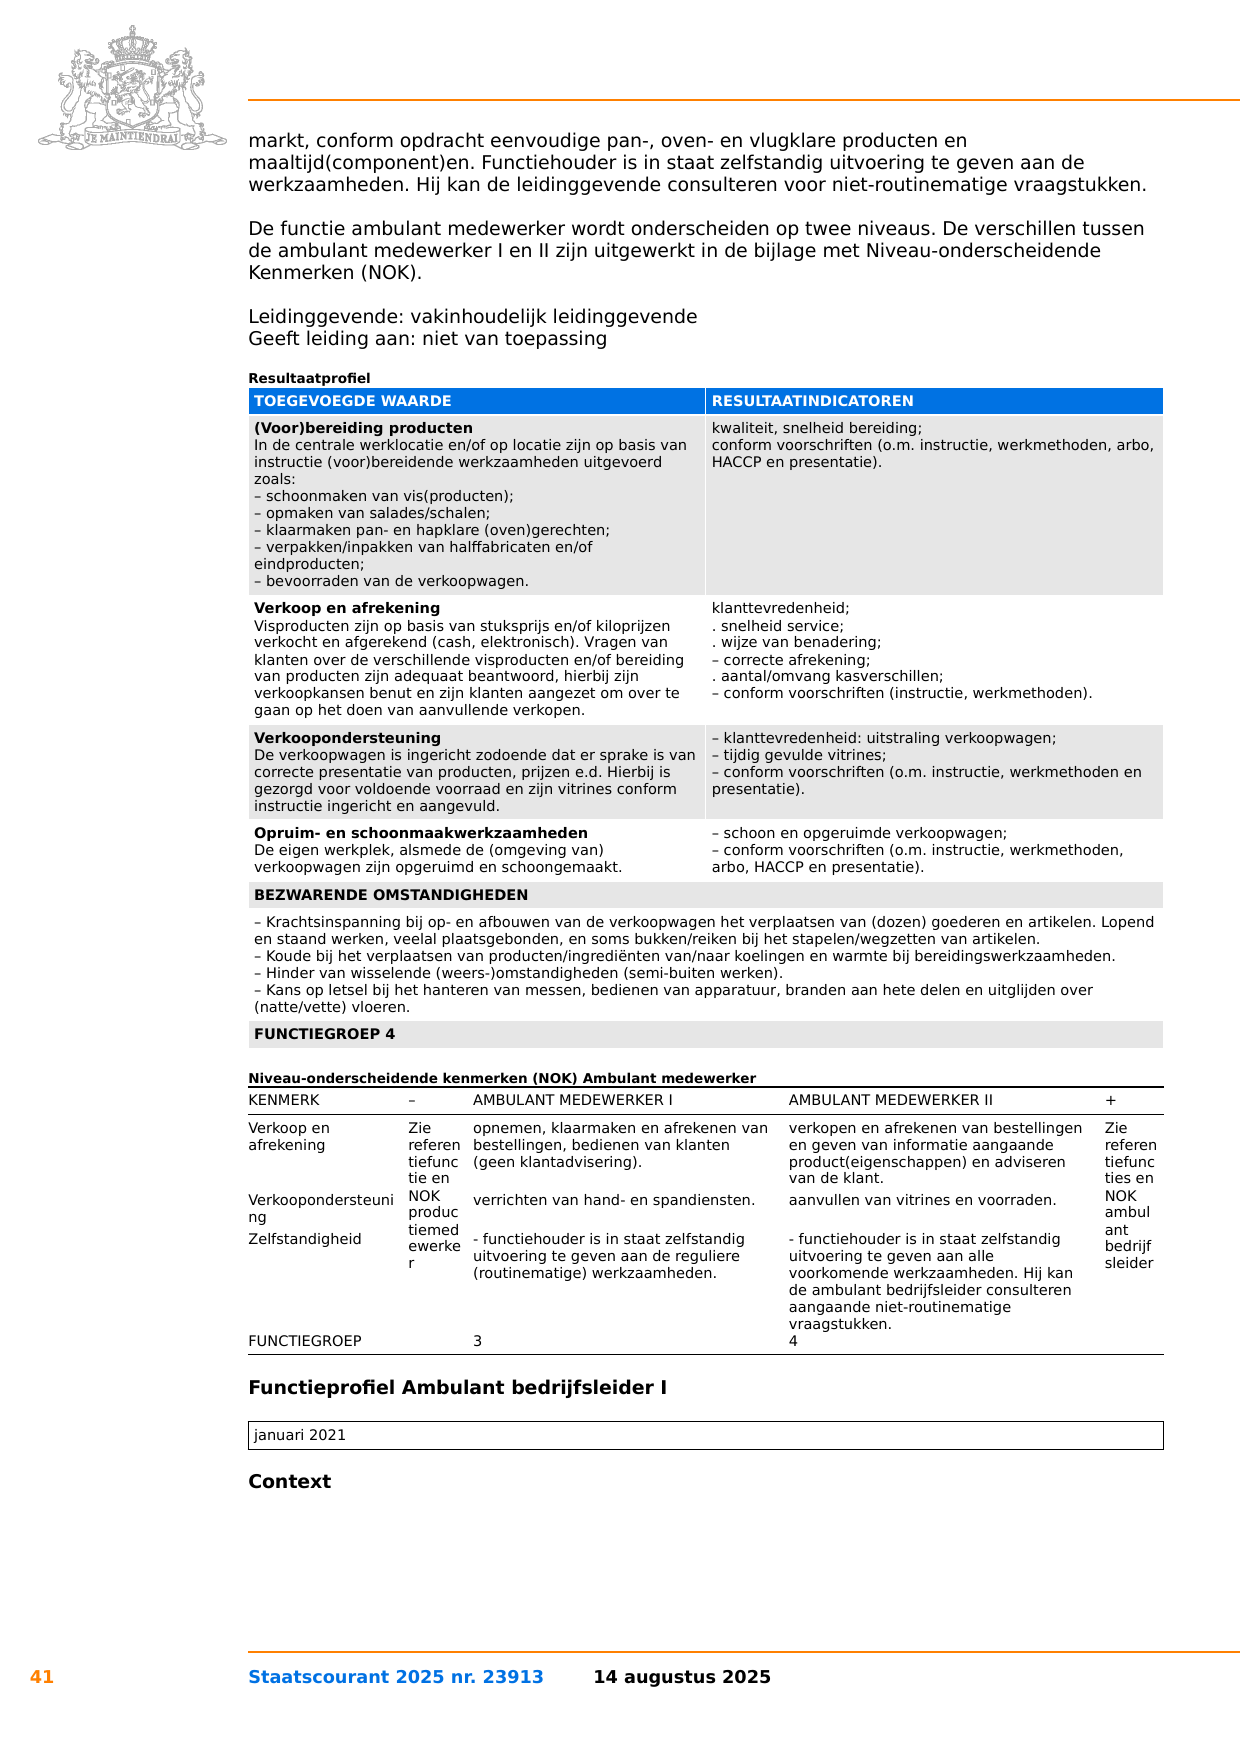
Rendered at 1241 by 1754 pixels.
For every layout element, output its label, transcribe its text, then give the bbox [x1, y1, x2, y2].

table_cell Opruim- en schoonmaakwerkzaamheden De eigen werkplek, alsmede de (omgeving van) verkoopwagen zijn opgeruimd en schoongemaakt. [249, 820, 705, 881]
table_cell – [402, 1088, 467, 1114]
table_header Resultaatprofiel [248, 371, 1163, 387]
table_cell - functiehouder is in staat zelfstandig uitvoering te geven aan alle voorkomende werkzaamheden. Hij kan de ambulant bedrijfsleider consulteren aangaande niet-routinematige vraagstukken. [783, 1226, 1099, 1333]
table_cell - functiehouder is in staat zelfstandig uitvoering te geven aan de reguliere (routinematige) werkzaamheden. [467, 1226, 783, 1333]
table_cell Zie referentiefunctie en NOK productiemedewerker [402, 1115, 467, 1333]
table_cell klanttevredenheid; . snelheid service; . wijze van benadering; – correcte afrekening; . aantal/omvang kasverschillen; – conform voorschriften (instructie, werkmethoden). [706, 596, 1163, 724]
table_cell AMBULANT MEDEWERKER II [783, 1088, 1099, 1114]
table_cell – schoon en opgeruimde verkoopwagen; – conform voorschriften (o.m. instructie, werkmethoden, arbo, HACCP en presentatie). [706, 820, 1163, 881]
table_cell verkopen en afrekenen van bestellingen en geven van informatie aangaande product(eigenschappen) en adviseren van de klant. [783, 1115, 1099, 1187]
text Context [248, 1471, 1163, 1493]
table_cell Verkoop en afrekening Visproducten zijn op basis van stuksprijs en/of kiloprijzen verkocht en afgerekend (cash, elektronisch). Vragen van klanten over de verschillende visproducten en/of bereiding van producten zijn adequaat beantwoord, hierbij zijn verkoopkansen benut en zijn klanten aangezet om over te gaan op het doen van aanvullende verkopen. [249, 596, 705, 724]
table_cell opnemen, klaarmaken en afrekenen van bestellingen, bedienen van klanten (geen klantadvisering). [467, 1115, 783, 1187]
table_cell RESULTAATINDICATOREN [706, 388, 1163, 414]
table_cell kwaliteit, snelheid bereiding; conform voorschriften (o.m. instructie, werkmethoden, arbo, HACCP en presentatie). [706, 416, 1163, 595]
table_cell verrichten van hand- en spandiensten. [467, 1188, 783, 1226]
table_cell – Krachtsinspanning bij op- en afbouwen van de verkoopwagen het verplaatsen van (dozen) goederen en artikelen. Lopend en staand werken, veelal plaatsgebonden, en soms bukken/reiken bij het stapelen/wegzetten van artikelen. – Koude bij het verplaatsen van producten/ingrediënten van/naar koelingen en warmte bij bereidingswerkzaamheden. – Hinder van wisselende (weers-)omstandigheden (semi-buiten werken). – Kans op letsel bij het hanteren van messen, bedienen van apparatuur, branden aan hete delen en uitglijden over (natte/vette) vloeren. [249, 909, 1163, 1020]
table_cell Verkoop en afrekening [248, 1115, 402, 1187]
table_cell [402, 1333, 467, 1354]
table_cell BEZWARENDE OMSTANDIGHEDEN [249, 882, 1163, 908]
table_cell Zie referentiefuncties en NOK ambulant bedrijfsleider [1099, 1115, 1163, 1333]
table_cell + [1099, 1088, 1163, 1114]
table_cell [1099, 1333, 1163, 1354]
text Leidinggevende: vakinhoudelijk leidinggevende [248, 306, 1163, 327]
picture [38, 25, 227, 150]
table_cell FUNCTIEGROEP 4 [249, 1021, 1163, 1048]
table_cell FUNCTIEGROEP [248, 1333, 402, 1354]
table_cell 3 [467, 1333, 783, 1354]
table_cell Zelfstandigheid [248, 1226, 402, 1333]
table_cell TOEGEVOEGDE WAARDE [249, 388, 705, 414]
table_header januari 2021 [249, 1422, 1163, 1448]
table_cell – klanttevredenheid: uitstraling verkoopwagen; – tijdig gevulde vitrines; – conform voorschriften (o.m. instructie, werkmethoden en presentatie). [706, 725, 1163, 819]
table_cell 4 [783, 1333, 1099, 1354]
text De functie ambulant medewerker wordt onderscheiden op twee niveaus. De verschillen tussen de ambulant medewerker I en II zijn uitgewerkt in de bijlage met Niveau-onderscheidende Kenmerken (NOK). [248, 218, 1163, 284]
table_cell AMBULANT MEDEWERKER I [467, 1088, 783, 1114]
text markt, conform opdracht eenvoudige pan-, oven- en vlugklare producten en maaltijd(component)en. Functiehouder is in staat zelfstandig uitvoering te geven aan de werkzaamheden. Hij kan de leidinggevende consulteren voor niet-routinematige vraagstukken. [248, 130, 1163, 196]
table_cell Verkoopondersteuning [248, 1188, 402, 1226]
table_cell aanvullen van vitrines en voorraden. [783, 1188, 1099, 1226]
table_cell Verkoopondersteuning De verkoopwagen is ingericht zodoende dat er sprake is van correcte presentatie van producten, prijzen e.d. Hierbij is gezorgd voor voldoende voorraad en zijn vitrines conform instructie ingericht en aangevuld. [249, 725, 705, 819]
table_cell KENMERK [248, 1088, 402, 1114]
subtitle Functieprofiel Ambulant bedrijfsleider I [248, 1377, 1163, 1399]
text Geeft leiding aan: niet van toepassing [248, 327, 1163, 349]
table_cell (Voor)bereiding producten In de centrale werklocatie en/of op locatie zijn op basis van instructie (voor)bereidende werkzaamheden uitgevoerd zoals: – schoonmaken van vis(producten); – opmaken van salades/schalen; – klaarmaken pan- en hapklare (oven)gerechten; – verpakken/inpakken van halffabricaten en/of eindproducten; – bevoorraden van de verkoopwagen. [249, 416, 705, 595]
table_header Niveau-onderscheidende kenmerken (NOK) Ambulant medewerker [248, 1071, 1163, 1086]
